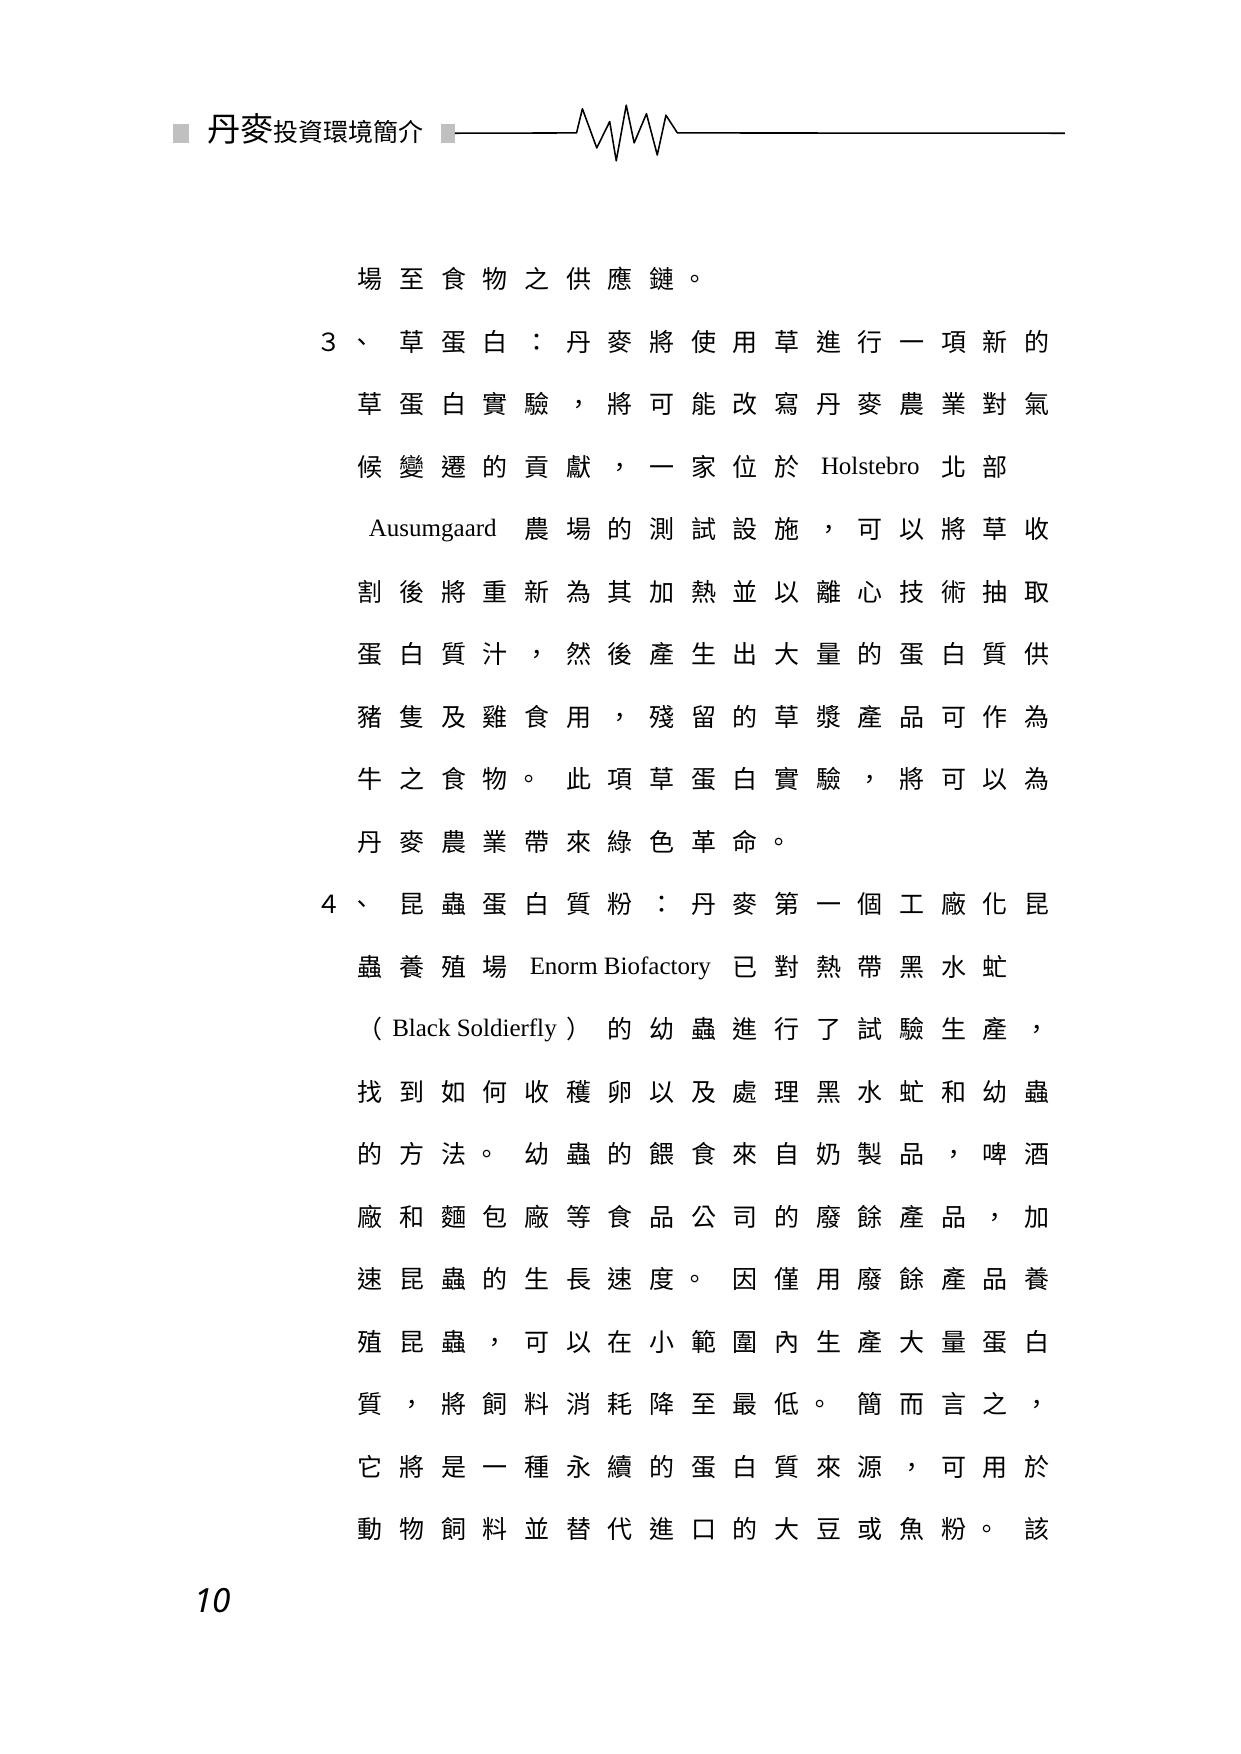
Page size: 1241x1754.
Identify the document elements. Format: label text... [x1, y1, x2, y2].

text ４、昆蟲蛋白質粉：丹麥第一個工廠化昆蟲養殖場Enorm Biofactory已對熱帶黑水虻（Black Soldierfly）的幼蟲進行了試驗生產，找到如何收穫卵以及處理黑水虻和幼蟲的方法。幼蟲的餵食來自奶製品，啤酒廠和麵包廠等食品公司的廢餘產品，加速昆蟲的生長速度。因僅用廢餘產品養殖昆蟲，可以在小範圍內生產大量蛋白質，將飼料消耗降至最低。簡而言之，它將是一種永續的蛋白質來源，可用於動物飼料並替代進口的大豆或魚粉。該 [281, 861, 1058, 1549]
text 場至食物之供應鏈。 [281, 236, 1058, 299]
text ３、草蛋白：丹麥將使用草進行一項新的草蛋白實驗，將可能改寫丹麥農業對氣候變遷的貢獻，一家位於Holstebro北部Ausumgaard農場的測試設施，可以將草收割後將重新為其加熱並以離心技術抽取蛋白質汁，然後產生出大量的蛋白質供豬隻及雞食用，殘留的草漿產品可作為牛之食物。此項草蛋白實驗，將可以為丹麥農業帶來綠色革命。 [281, 299, 1058, 861]
